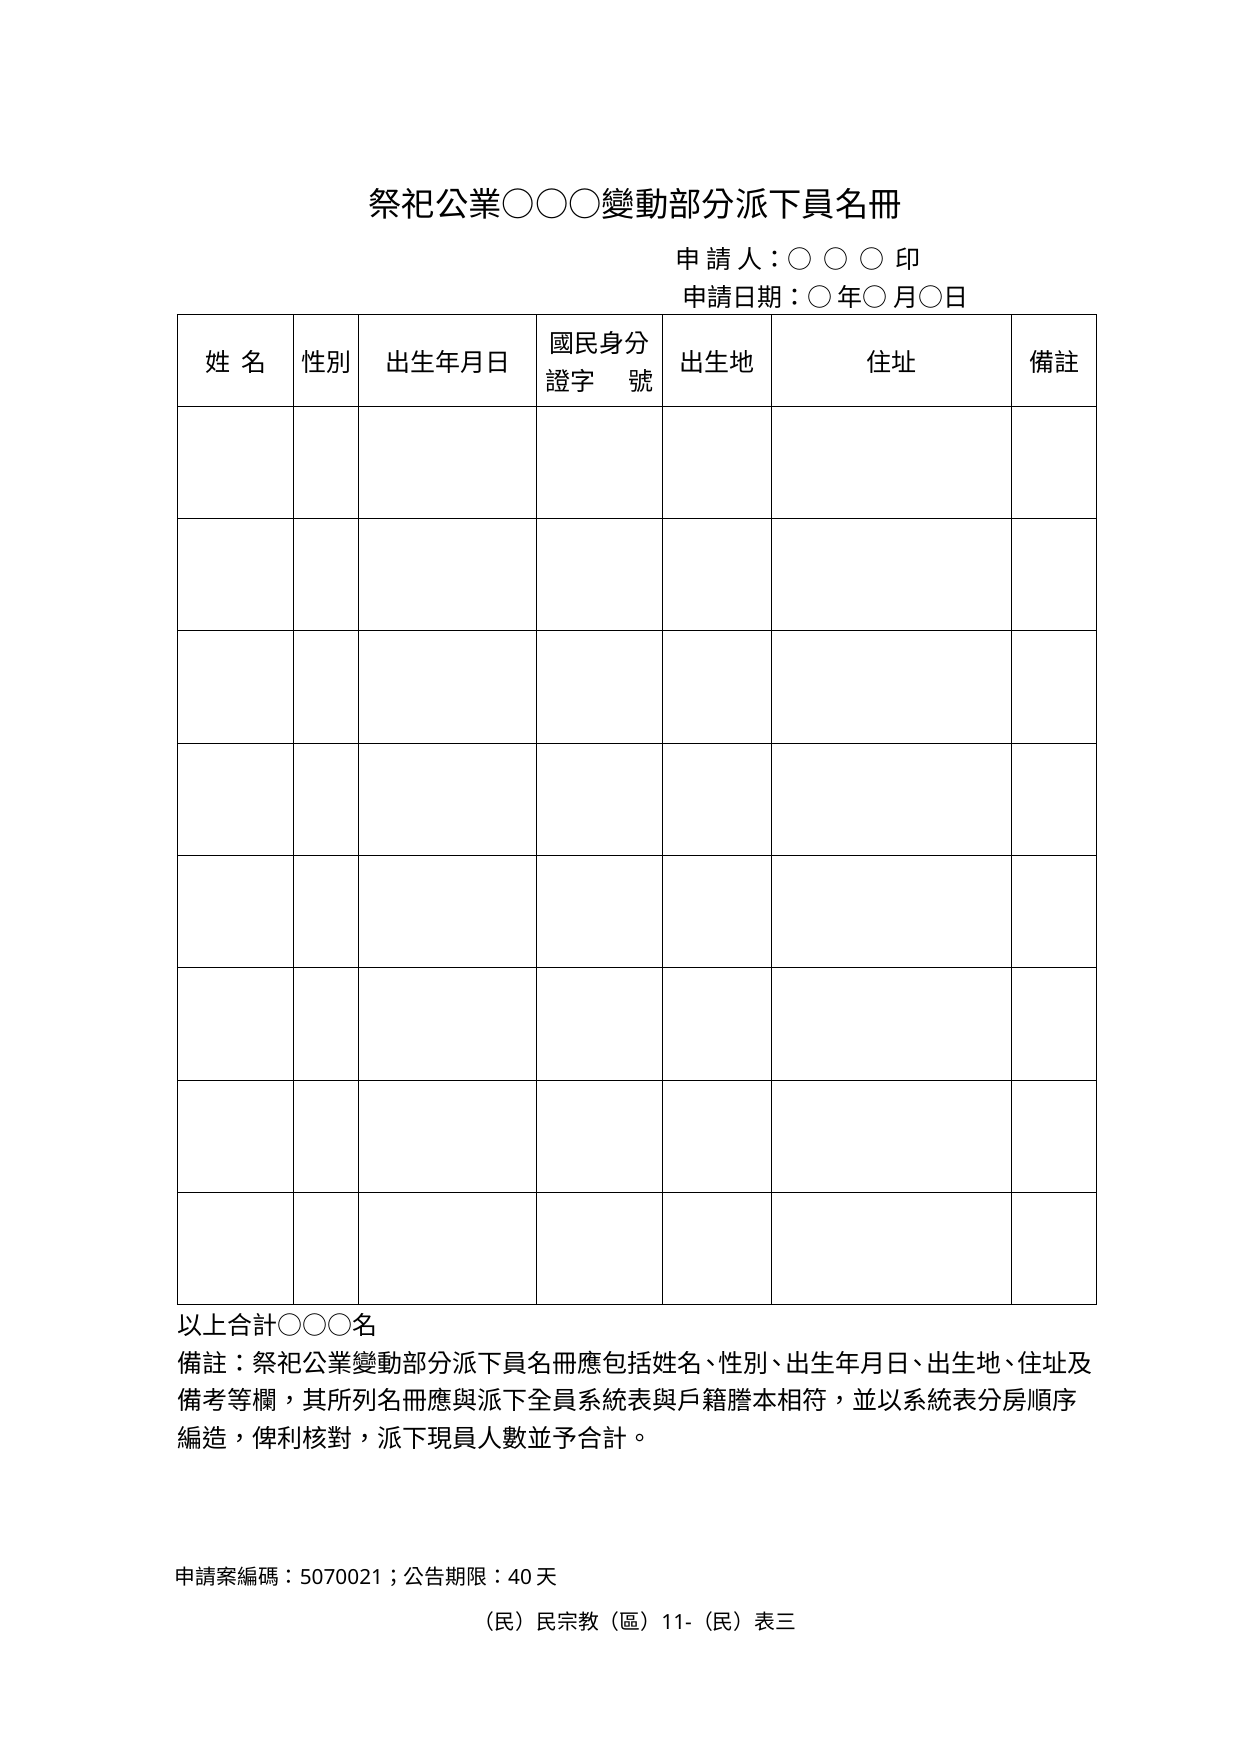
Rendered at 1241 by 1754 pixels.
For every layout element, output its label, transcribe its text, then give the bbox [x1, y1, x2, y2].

table_cell [663, 407, 771, 518]
table_cell [294, 1193, 358, 1304]
table_cell [663, 631, 771, 743]
table_cell [359, 968, 536, 1079]
table_cell [772, 856, 1011, 967]
table_cell [294, 968, 358, 1079]
table_cell [178, 407, 293, 518]
table_cell [1012, 407, 1096, 518]
table_cell [359, 744, 536, 855]
table_header 出生地 [663, 315, 771, 406]
table_cell [537, 1081, 662, 1192]
table_cell [663, 968, 771, 1079]
table_cell [772, 968, 1011, 1079]
table_header 住址 [772, 315, 1011, 406]
table_cell [537, 744, 662, 855]
table_cell [537, 968, 662, 1079]
table_cell [178, 631, 293, 743]
table_cell [1012, 519, 1096, 630]
table_cell [178, 519, 293, 630]
table_cell [359, 631, 536, 743]
table_header 姓 名 [178, 315, 293, 406]
table_cell [178, 856, 293, 967]
table_cell [772, 1193, 1011, 1304]
table_cell [359, 1081, 536, 1192]
table_cell [359, 856, 536, 967]
table_header 性別 [294, 315, 358, 406]
table_cell [294, 631, 358, 743]
table_cell [294, 1081, 358, 1192]
table_cell [294, 519, 358, 630]
table_cell [178, 968, 293, 1079]
text 備註：祭祀公業變動部分派下員名冊應包括姓名、性別、出生年月日、出生地、住址及備考等欄，其所列名冊應與派下全員系統表與戶籍謄本相符，並以系統表分房順序編造，俾利核對，派下現員人數並予合計。 [177, 1343, 1092, 1455]
text 以上合計○○○名 [177, 1305, 1092, 1343]
table_cell [537, 631, 662, 743]
table_cell [1012, 856, 1096, 967]
table_cell [294, 407, 358, 518]
table_cell [178, 744, 293, 855]
table_cell [772, 631, 1011, 743]
table_cell [1012, 968, 1096, 1079]
text 祭祀公業○○○變動部分派下員名冊 [177, 164, 1092, 239]
table_cell [663, 744, 771, 855]
table_cell [537, 519, 662, 630]
table_cell [1012, 631, 1096, 743]
table_cell [663, 856, 771, 967]
table_header 備註 [1012, 315, 1096, 406]
table_cell [359, 1193, 536, 1304]
text 申 請 人：○ ○ ○ 印 [617, 239, 1092, 277]
table_header 出生年月日 [359, 315, 536, 406]
table_cell [294, 744, 358, 855]
table_cell [772, 519, 1011, 630]
table_cell [1012, 744, 1096, 855]
table_header 國民身分證字 號 [537, 315, 662, 406]
table_cell [1012, 1081, 1096, 1192]
table_cell [772, 1081, 1011, 1192]
table_cell [359, 407, 536, 518]
table_cell [537, 1193, 662, 1304]
table_cell [537, 407, 662, 518]
table_cell [663, 1193, 771, 1304]
table_cell [359, 519, 536, 630]
text 申請日期：○ 年○ 月○日 [617, 277, 1092, 314]
table_cell [294, 856, 358, 967]
table_cell [663, 1081, 771, 1192]
table_cell [1012, 1193, 1096, 1304]
table_cell [537, 856, 662, 967]
table_cell [178, 1081, 293, 1192]
table_cell [772, 407, 1011, 518]
table_cell [663, 519, 771, 630]
table_cell [772, 744, 1011, 855]
table_cell [178, 1193, 293, 1304]
